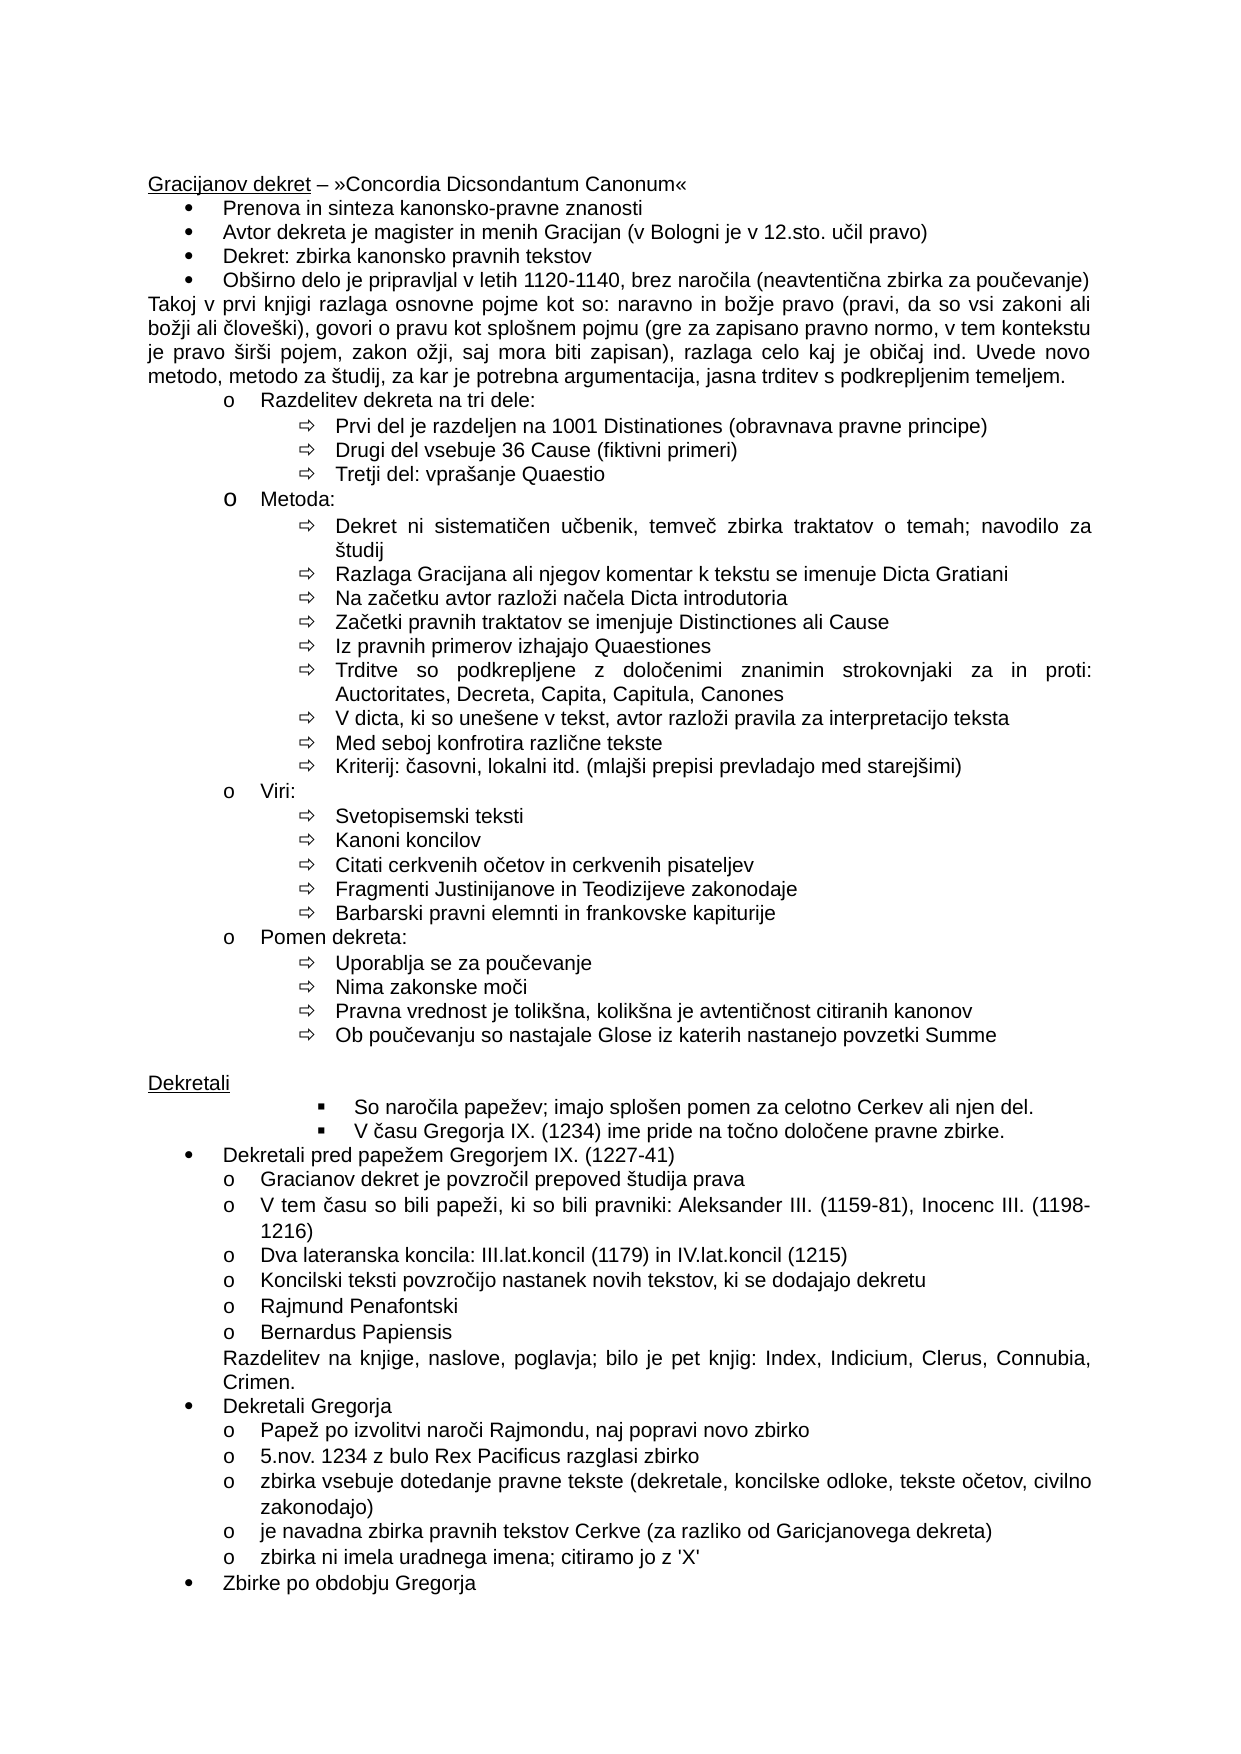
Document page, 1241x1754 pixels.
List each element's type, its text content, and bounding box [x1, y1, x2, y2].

text Gracijanov dekret – »Concordia Dicsondantum Canonum« [148, 172, 1093, 196]
list Nima zakonske moči [298, 974, 1093, 998]
list Obširno delo je pripravljal v letih 1120-1140, brez naročila (neavtentična zbirka za poučevanje) [185, 268, 1093, 292]
list Med seboj konfrotira različne tekste [298, 730, 1093, 754]
list Začetki pravnih traktatov se imenjuje Distinctiones ali Cause [298, 610, 1093, 634]
list Fragmenti Justinijanove in Teodizijeve zakonodaje [298, 876, 1093, 901]
list V tem času so bili papeži, ki so bili pravniki: Aleksander III. (1159-81), Inocenc III. (1198-1216) [223, 1193, 1093, 1242]
list Dva lateranska koncila: III.lat.koncil (1179) in IV.lat.koncil (1215) [223, 1242, 1093, 1268]
list Dekret: zbirka kanonsko pravnih tekstov [185, 244, 1093, 268]
list 5.nov. 1234 z bulo Rex Pacificus razglasi zbirko [223, 1443, 1093, 1469]
text Dekretali [148, 1071, 1093, 1094]
list Kriterij: časovni, lokalni itd. (mlajši prepisi prevladajo med starejšimi) [298, 754, 1093, 778]
list zbirka ni imela uradnega imena; citiramo jo z 'X' [223, 1545, 1093, 1571]
list Papež po izvolitvi naroči Rajmondu, naj popravi novo zbirko [223, 1418, 1093, 1443]
list Tretji del: vprašanje Quaestio [298, 462, 1093, 486]
list Dekretali Gregorja [185, 1394, 1093, 1418]
list Razlaga Gracijana ali njegov komentar k tekstu se imenuje Dicta Gratiani [298, 562, 1093, 586]
list Dekretali pred papežem Gregorjem IX. (1227-41) [185, 1143, 1093, 1167]
list Dekret ni sistematičen učbenik, temveč zbirka traktatov o temah; navodilo za študij [298, 514, 1093, 562]
list V času Gregorja IX. (1234) ime pride na točno določene pravne zbirke. [316, 1119, 1093, 1143]
list Kanoni koncilov [298, 828, 1093, 852]
list Gracianov dekret je povzročil prepoved študija prava [223, 1167, 1093, 1193]
list Bernardus Papiensis [223, 1320, 1093, 1346]
list Zbirke po obdobju Gregorja [185, 1571, 1093, 1595]
list Prenova in sinteza kanonsko-pravne znanosti [185, 196, 1093, 219]
list Viri: [223, 778, 1093, 804]
text Takoj v prvi knjigi razlaga osnovne pojme kot so: naravno in božje pravo (pravi, da so vsi zakoni ali božji ali človeški), govori o pravu kot splošnem pojmu (gre za zapisano pravno normo, v tem kontekstu je pravo širši pojem, zakon ožji, saj mora biti zapisan), razlaga celo kaj je običaj ind. Uvede novo metodo, metodo za študij, za kar je potrebna argumentacija, jasna trditev s podkrepljenim temeljem. [148, 292, 1093, 388]
list Svetopisemski teksti [298, 804, 1093, 828]
list Razdelitev dekreta na tri dele: [223, 388, 1093, 413]
list Pomen dekreta: [223, 924, 1093, 950]
list Citati cerkvenih očetov in cerkvenih pisateljev [298, 852, 1093, 876]
list Metoda: [223, 486, 1093, 514]
list Uporablja se za poučevanje [298, 950, 1093, 974]
text Razdelitev na knjige, naslove, poglavja; bilo je pet knjig: Index, Indicium, Clerus, Connubia, Crimen. [223, 1346, 1093, 1394]
list Prvi del je razdeljen na 1001 Distinationes (obravnava pravne principe) [298, 413, 1093, 437]
list Koncilski teksti povzročijo nastanek novih tekstov, ki se dodajajo dekretu [223, 1268, 1093, 1294]
list Iz pravnih primerov izhajajo Quaestiones [298, 634, 1093, 658]
list Rajmund Penafontski [223, 1294, 1093, 1320]
list Avtor dekreta je magister in menih Gracijan (v Bologni je v 12.sto. učil pravo) [185, 219, 1093, 244]
list So naročila papežev; imajo splošen pomen za celotno Cerkev ali njen del. [316, 1094, 1093, 1119]
list Na začetku avtor razloži načela Dicta introdutoria [298, 586, 1093, 610]
list Barbarski pravni elemnti in frankovske kapiturije [298, 901, 1093, 924]
list je navadna zbirka pravnih tekstov Cerkve (za razliko od Garicjanovega dekreta) [223, 1519, 1093, 1545]
list Drugi del vsebuje 36 Cause (fiktivni primeri) [298, 437, 1093, 462]
list Ob poučevanju so nastajale Glose iz katerih nastanejo povzetki Summe [298, 1023, 1093, 1047]
list Trditve so podkrepljene z določenimi znanimin strokovnjaki za in proti: Auctoritates, Decreta, Capita, Capitula, Canones [298, 658, 1093, 706]
list Pravna vrednost je tolikšna, kolikšna je avtentičnost citiranih kanonov [298, 998, 1093, 1023]
list zbirka vsebuje dotedanje pravne tekste (dekretale, koncilske odloke, tekste očetov, civilno zakonodajo) [223, 1469, 1093, 1519]
list V dicta, ki so unešene v tekst, avtor razloži pravila za interpretacijo teksta [298, 706, 1093, 730]
